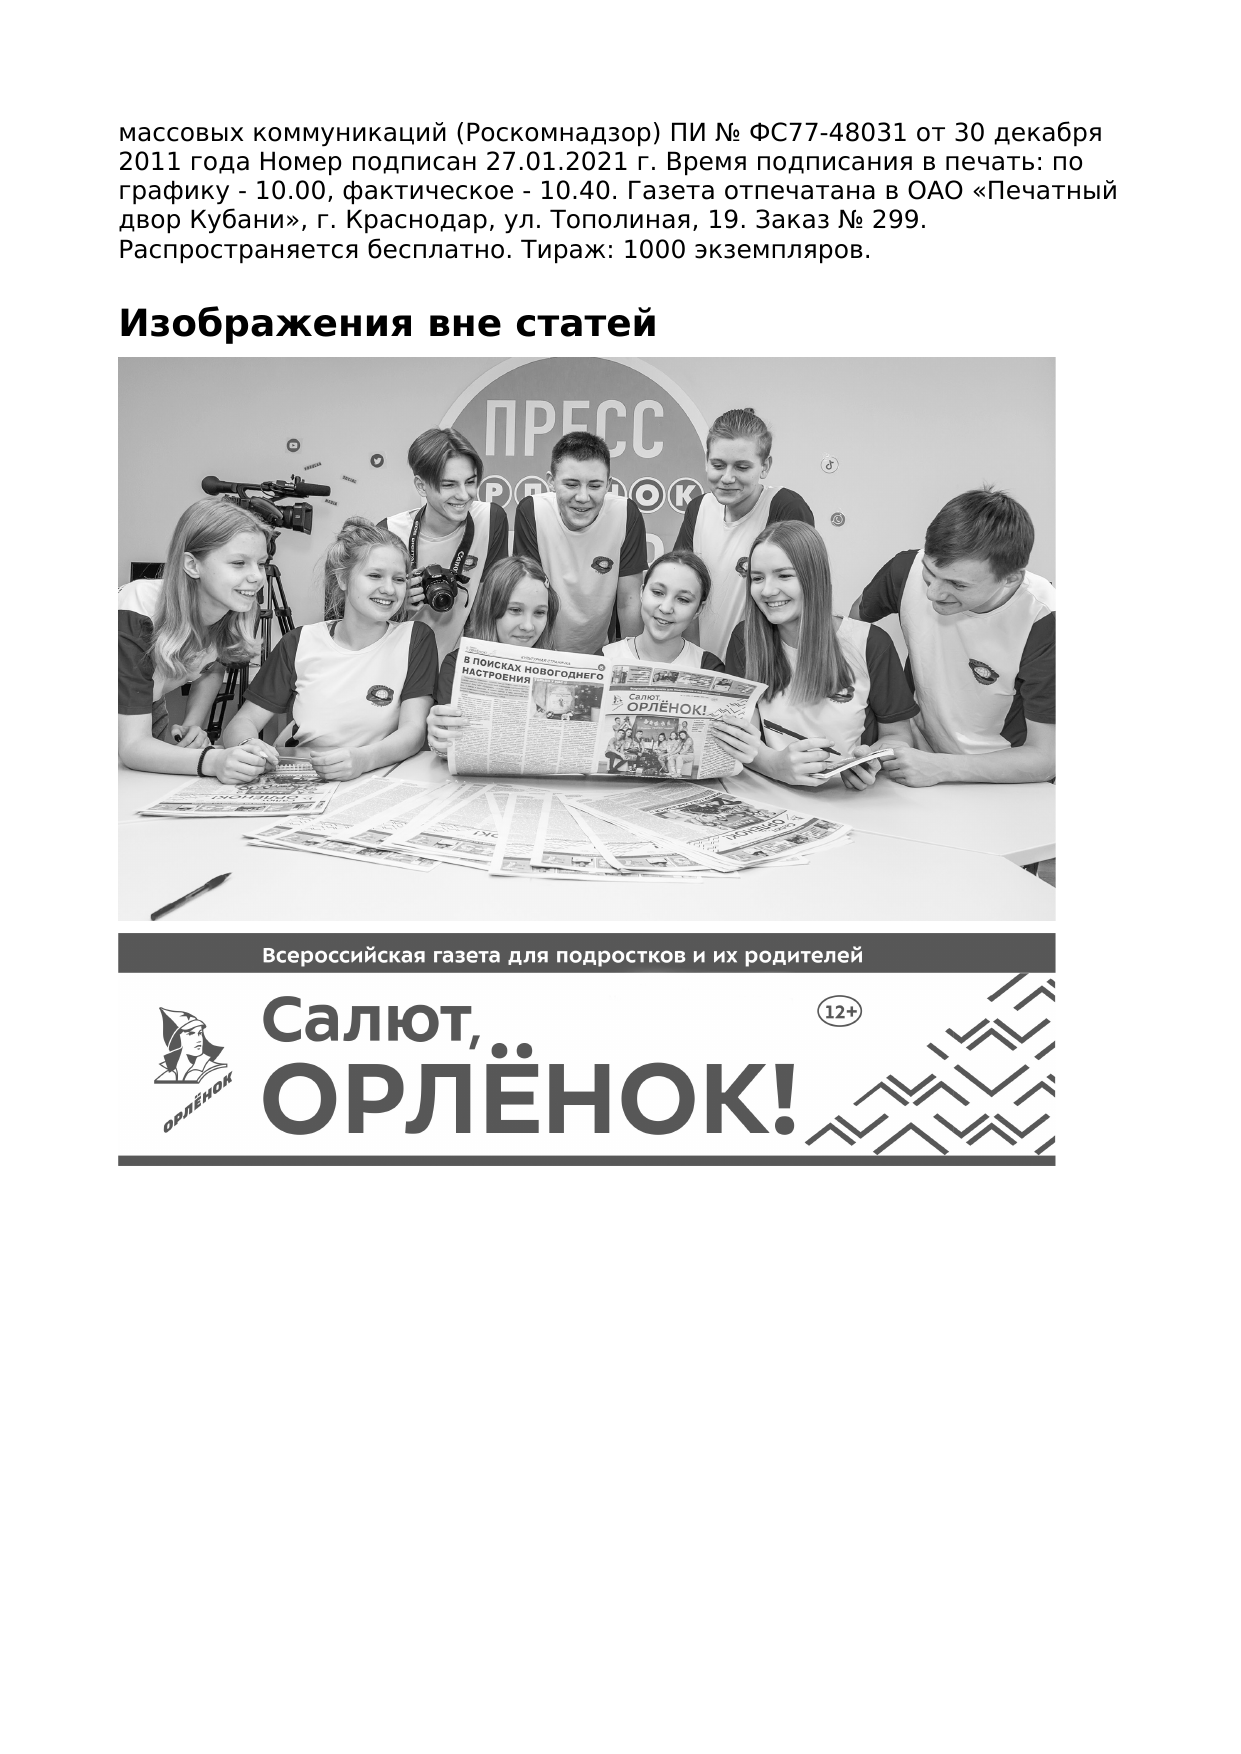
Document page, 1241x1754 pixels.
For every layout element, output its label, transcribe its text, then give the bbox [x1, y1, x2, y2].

text массовых коммуникаций (Роскомнадзор) ПИ № ФС77-48031 от 30 декабря 2011 года Номер подписан 27.01.2021 г. Время подписания в печать: по графику - 10.00, фактическое - 10.40. Газета отпечатана в ОАО «Печатный двор Кубани», г. Краснодар, ул. Тополиная, 19. Заказ № 299. Распространяется бесплатно. Тираж: 1000 экземпляров. [118, 118, 1122, 264]
picture [118, 357, 1056, 921]
picture [118, 933, 1056, 1166]
subtitle Изображения вне статей [118, 301, 1122, 345]
